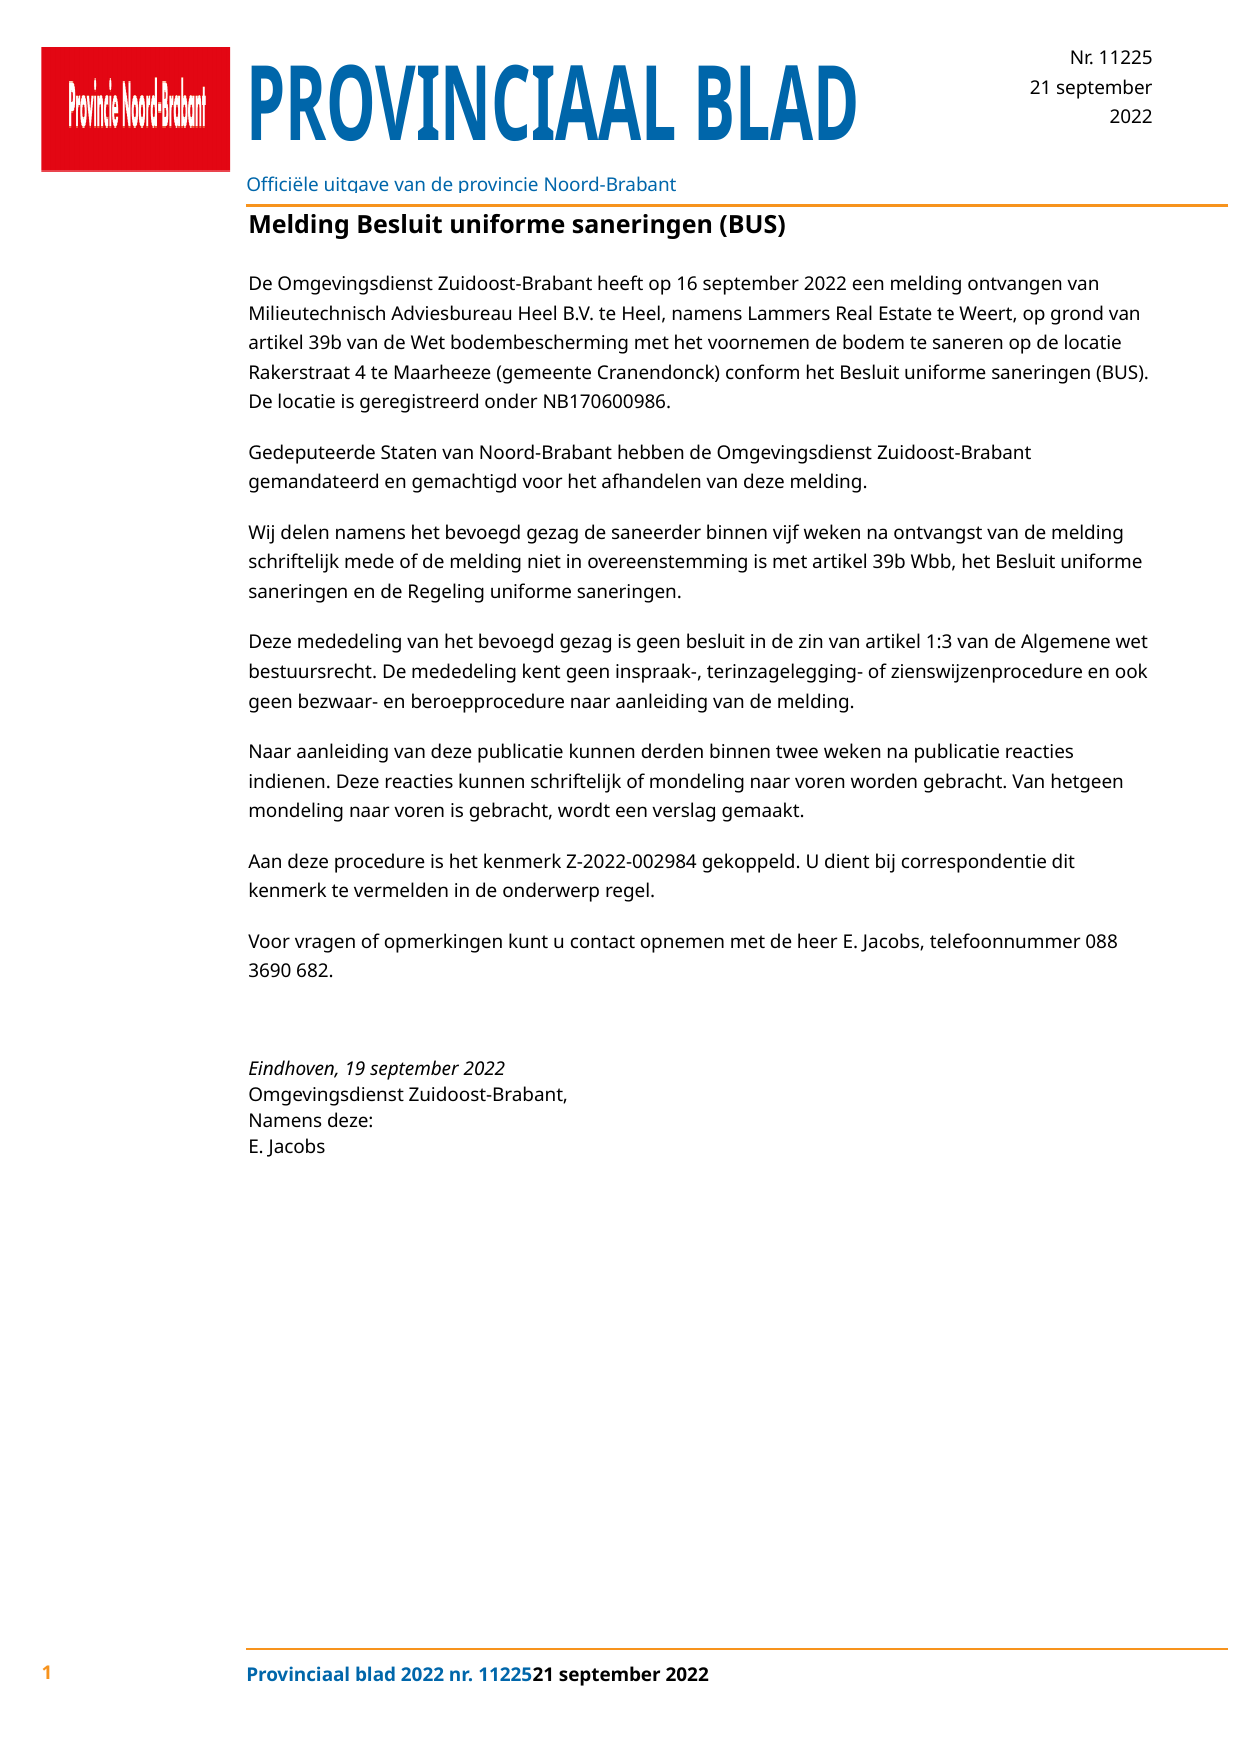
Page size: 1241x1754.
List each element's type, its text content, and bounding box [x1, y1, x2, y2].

text Gedeputeerde Staten van Noord-Brabant hebben de Omgevingsdienst Zuidoost-Brabant gemandateerd en gemachtigd voor het afhandelen van deze melding. [248, 439, 1152, 494]
text Aan deze procedure is het kenmerk Z-2022-002984 gekoppeld. U dient bij correspondentie dit kenmerk te vermelden in de onderwerp regel. [248, 848, 1152, 903]
text Deze mededeling van het bevoegd gezag is geen besluit in de zin van artikel 1:3 van de Algemene wet bestuursrecht. De mededeling kent geen inspraak-, terinzagelegging- of zienswijzenprocedure en ook geen bezwaar- en beroepprocedure naar aanleiding van de melding. [248, 629, 1152, 713]
text Namens deze: [248, 1107, 1152, 1133]
text De Omgevingsdienst Zuidoost-Brabant heeft op 16 september 2022 een melding ontvangen van Milieutechnisch Adviesbureau Heel B.V. te Heel, namens Lammers Real Estate te Weert, op grond van artikel 39b van de Wet bodembescherming met het voornemen de bodem te saneren op de locatie Rakerstraat 4 te Maarheeze (gemeente Cranendonck) conform het Besluit uniforme saneringen (BUS). De locatie is geregistreerd onder NB170600986. [248, 270, 1152, 414]
text Eindhoven, 19 september 2022 [248, 1056, 1152, 1081]
text Omgevingsdienst Zuidoost-Brabant, [248, 1081, 1152, 1107]
text Naar aanleiding van deze publicatie kunnen derden binnen twee weken na publicatie reacties indienen. Deze reacties kunnen schriftelijk of mondeling naar voren worden gebracht. Van hetgeen mondeling naar voren is gebracht, wordt een verslag gemaakt. [248, 738, 1152, 823]
picture [41, 47, 231, 172]
text Wij delen namens het bevoegd gezag de saneerder binnen vijf weken na ontvangst van de melding schriftelijk mede of de melding niet in overeenstemming is met artikel 39b Wbb, het Besluit uniforme saneringen en de Regeling uniforme saneringen. [248, 519, 1152, 604]
text E. Jacobs [248, 1133, 1152, 1158]
text Melding Besluit uniforme saneringen (BUS) [248, 207, 1152, 241]
text Voor vragen of opmerkingen kunt u contact opnemen met de heer E. Jacobs, telefoonnummer 088 3690 682. [248, 928, 1152, 983]
